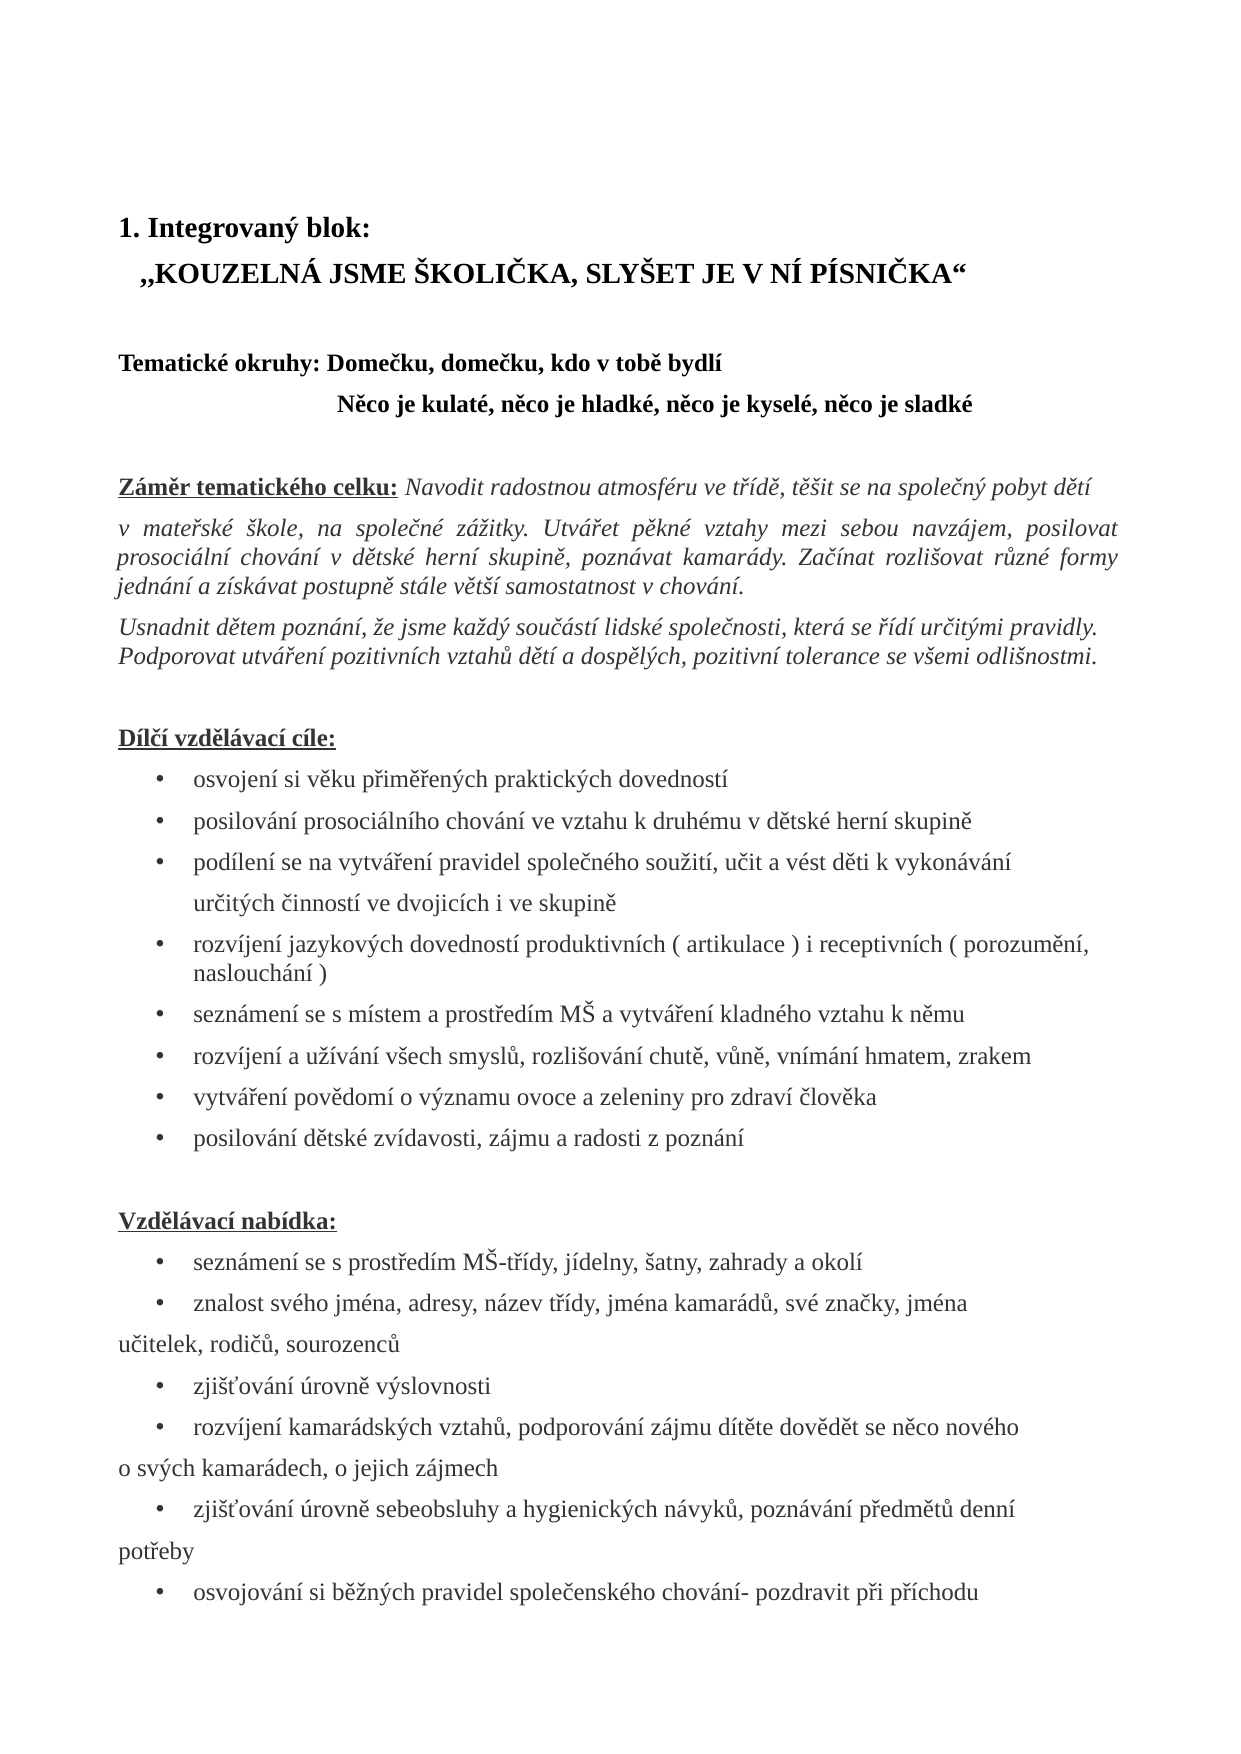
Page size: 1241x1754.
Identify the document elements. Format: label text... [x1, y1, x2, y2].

list znalost svého jména, adresy, název třídy, jména kamarádů, své značky, jména [156, 1288, 1122, 1317]
text Vzdělávací nabídka: [118, 1206, 1122, 1234]
text Dílčí vzdělávací cíle: [118, 723, 1122, 752]
list rozvíjení a užívání všech smyslů, rozlišování chutě, vůně, vnímání hmatem, zrakem [156, 1041, 1122, 1069]
list seznámení se s prostředím MŠ-třídy, jídelny, šatny, zahrady a okolí [156, 1247, 1122, 1276]
text o svých kamarádech, o jejich zájmech [118, 1453, 1122, 1482]
text potřeby [118, 1536, 1122, 1564]
list zjišťování úrovně sebeobsluhy a hygienických návyků, poznávání předmětů denní [156, 1494, 1122, 1523]
text Tematické okruhy: Domečku, domečku, kdo v tobě bydlí [118, 348, 1122, 377]
list posilování dětské zvídavosti, zájmu a radosti z poznání [156, 1123, 1122, 1152]
list vytváření povědomí o významu ovoce a zeleniny pro zdraví člověka [156, 1082, 1122, 1111]
text v mateřské škole, na společné zážitky. Utvářet pěkné vztahy mezi sebou navzájem, posilovat prosociální chování v dětské herní skupině, poznávat kamarády. Začínat rozlišovat různé formy jednání a získávat postupně stále větší samostatnost v chování. [117, 513, 1122, 599]
list rozvíjení kamarádských vztahů, podporování zájmu dítěte dovědět se něco nového [156, 1412, 1122, 1441]
text Něco je kulaté, něco je hladké, něco je kyselé, něco je sladké [118, 389, 1122, 418]
list osvojování si běžných pravidel společenského chování- pozdravit při příchodu [156, 1577, 1122, 1606]
text 1. Integrovaný blok: [118, 210, 1122, 244]
text Záměr tematického celku: Navodit radostnou atmosféru ve třídě, těšit se na společný pobyt dětí [117, 472, 1122, 501]
text určitých činností ve dvojicích i ve skupině [118, 888, 1122, 917]
text ,,KOUZELNÁ JSME ŠKOLIČKA, SLYŠET JE V NÍ PÍSNIČKA“ [118, 256, 1122, 290]
text učitelek, rodičů, sourozenců [118, 1329, 1122, 1358]
list seznámení se s místem a prostředím MŠ a vytváření kladného vztahu k němu [156, 999, 1122, 1028]
list posilování prosociálního chování ve vztahu k druhému v dětské herní skupině [156, 806, 1122, 834]
list osvojení si věku přiměřených praktických dovedností [156, 764, 1122, 793]
list rozvíjení jazykových dovedností produktivních ( artikulace ) i receptivních ( porozumění, naslouchání ) [156, 929, 1122, 987]
text Usnadnit dětem poznání, že jsme každý součástí lidské společnosti, která se řídí určitými pravidly. Podporovat utváření pozitivních vztahů dětí a dospělých, pozitivní tolerance se všemi odlišnostmi. [118, 612, 1122, 669]
list podílení se na vytváření pravidel společného soužití, učit a vést děti k vykonávání [156, 847, 1122, 876]
list zjišťování úrovně výslovnosti [156, 1371, 1122, 1399]
